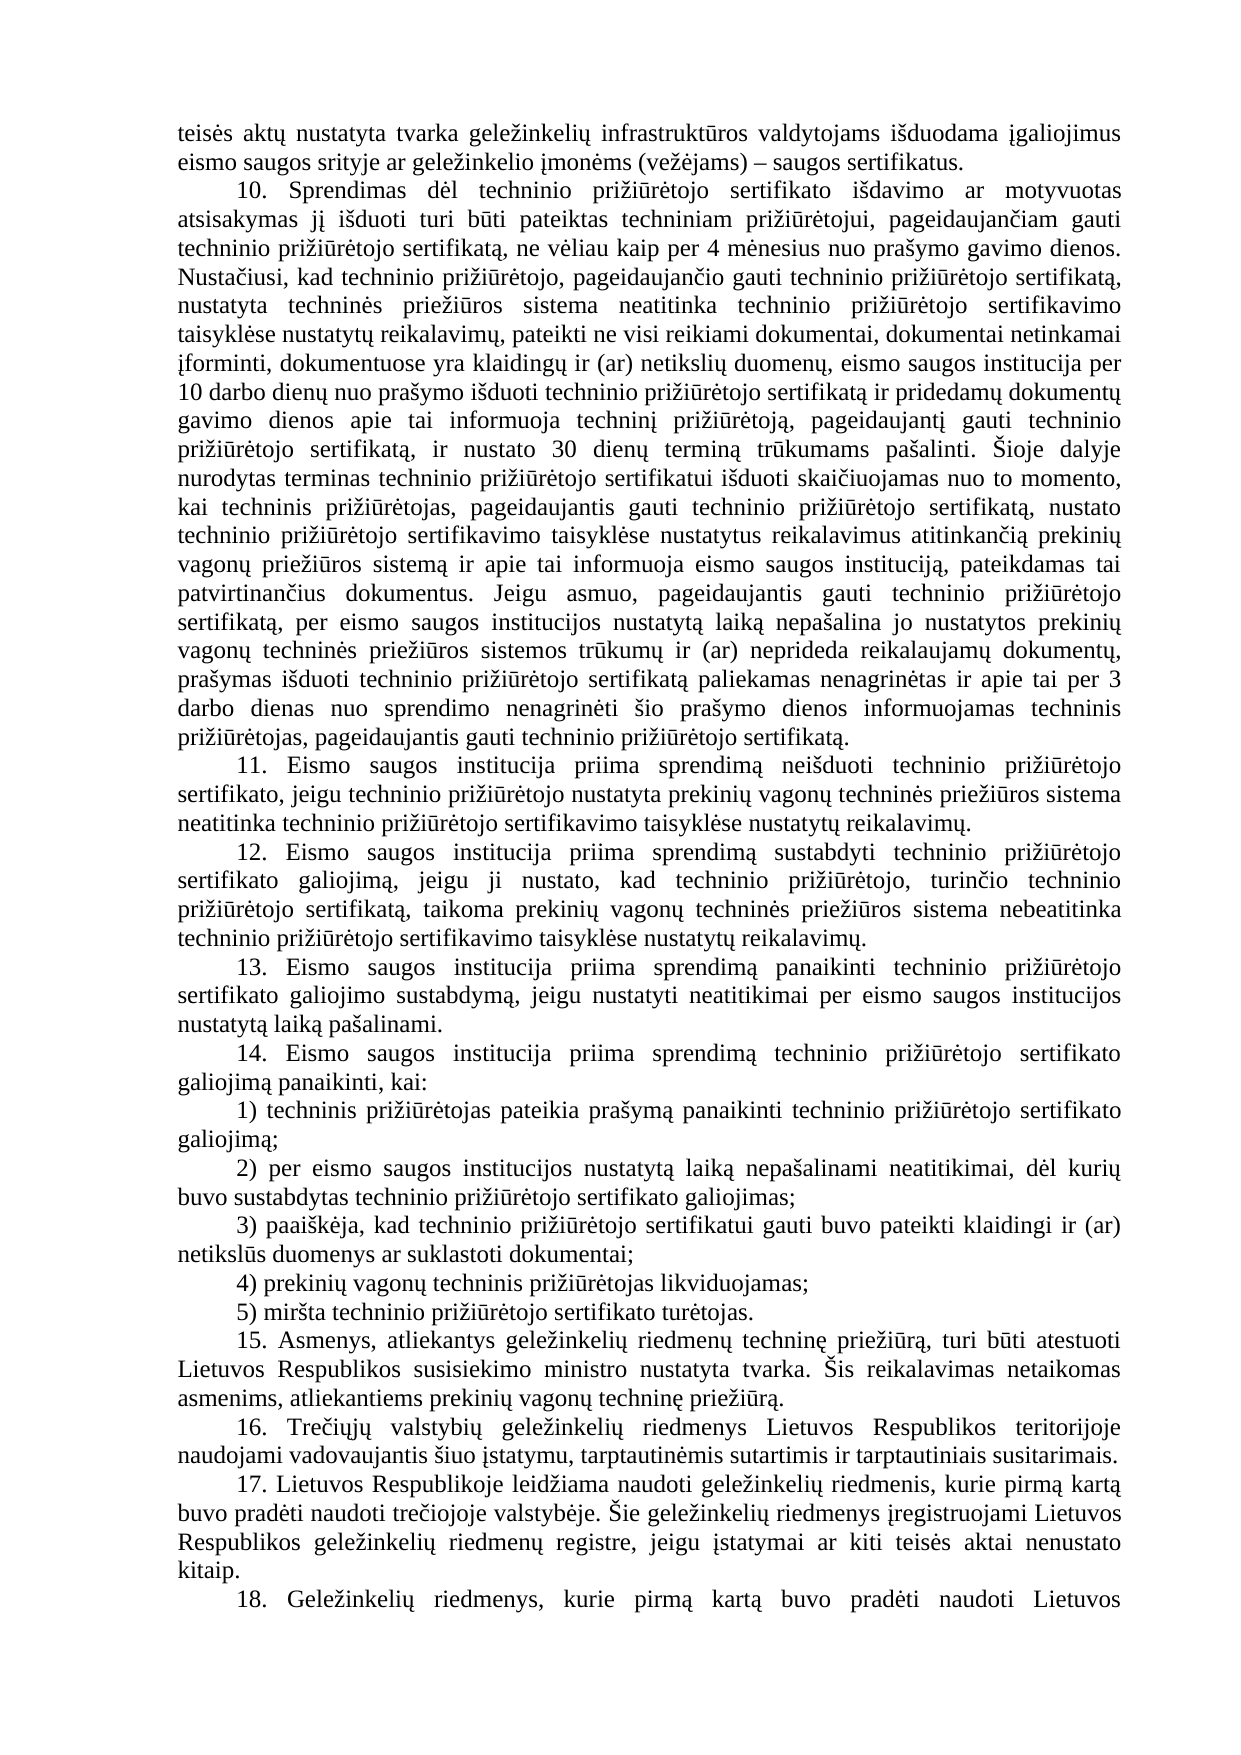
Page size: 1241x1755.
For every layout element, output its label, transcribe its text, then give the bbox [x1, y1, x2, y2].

text 13. Eismo saugos institucija priima sprendimą panaikinti techninio prižiūrėtojo sertifikato galiojimo sustabdymą, jeigu nustatyti neatitikimai per eismo saugos institucijos nustatytą laiką pašalinami. [177, 952, 1122, 1038]
text 14. Eismo saugos institucija priima sprendimą techninio prižiūrėtojo sertifikato galiojimą panaikinti, kai: [177, 1038, 1122, 1096]
text 3) paaiškėja, kad techninio prižiūrėtojo sertifikatui gauti buvo pateikti klaidingi ir (ar) netikslūs duomenys ar suklastoti dokumentai; [177, 1211, 1122, 1268]
text teisės aktų nustatyta tvarka geležinkelių infrastruktūros valdytojams išduodama įgaliojimus eismo saugos srityje ar geležinkelio įmonėms (vežėjams) – saugos sertifikatus. [177, 118, 1122, 176]
text 4) prekinių vagonų techninis prižiūrėtojas likviduojamas; [177, 1268, 1122, 1297]
text 16. Trečiųjų valstybių geležinkelių riedmenys Lietuvos Respublikos teritorijoje naudojami vadovaujantis šiuo įstatymu, tarptautinėmis sutartimis ir tarptautiniais susitarimais. [177, 1412, 1122, 1469]
text 2) per eismo saugos institucijos nustatytą laiką nepašalinami neatitikimai, dėl kurių buvo sustabdytas techninio prižiūrėtojo sertifikato galiojimas; [177, 1153, 1122, 1211]
text 11. Eismo saugos institucija priima sprendimą neišduoti techninio prižiūrėtojo sertifikato, jeigu techninio prižiūrėtojo nustatyta prekinių vagonų techninės priežiūros sistema neatitinka techninio prižiūrėtojo sertifikavimo taisyklėse nustatytų reikalavimų. [177, 751, 1122, 837]
text 18. Geležinkelių riedmenys, kurie pirmą kartą buvo pradėti naudoti Lietuvos [177, 1584, 1122, 1613]
text 1) techninis prižiūrėtojas pateikia prašymą panaikinti techninio prižiūrėtojo sertifikato galiojimą; [177, 1096, 1122, 1153]
text 12. Eismo saugos institucija priima sprendimą sustabdyti techninio prižiūrėtojo sertifikato galiojimą, jeigu ji nustato, kad techninio prižiūrėtojo, turinčio techninio prižiūrėtojo sertifikatą, taikoma prekinių vagonų techninės priežiūros sistema nebeatitinka techninio prižiūrėtojo sertifikavimo taisyklėse nustatytų reikalavimų. [177, 837, 1122, 952]
text 10. Sprendimas dėl techninio prižiūrėtojo sertifikato išdavimo ar motyvuotas atsisakymas jį išduoti turi būti pateiktas techniniam prižiūrėtojui, pageidaujančiam gauti techninio prižiūrėtojo sertifikatą, ne vėliau kaip per 4 mėnesius nuo prašymo gavimo dienos. Nustačiusi, kad techninio prižiūrėtojo, pageidaujančio gauti techninio prižiūrėtojo sertifikatą, nustatyta techninės priežiūros sistema neatitinka techninio prižiūrėtojo sertifikavimo taisyklėse nustatytų reikalavimų, pateikti ne visi reikiami dokumentai, dokumentai netinkamai įforminti, dokumentuose yra klaidingų ir (ar) netikslių duomenų, eismo saugos institucija per 10 darbo dienų nuo prašymo išduoti techninio prižiūrėtojo sertifikatą ir pridedamų dokumentų gavimo dienos apie tai informuoja techninį prižiūrėtoją, pageidaujantį gauti techninio prižiūrėtojo sertifikatą, ir nustato 30 dienų terminą trūkumams pašalinti. Šioje dalyje nurodytas terminas techninio prižiūrėtojo sertifikatui išduoti skaičiuojamas nuo to momento, kai techninis prižiūrėtojas, pageidaujantis gauti techninio prižiūrėtojo sertifikatą, nustato techninio prižiūrėtojo sertifikavimo taisyklėse nustatytus reikalavimus atitinkančią prekinių vagonų priežiūros sistemą ir apie tai informuoja eismo saugos instituciją, pateikdamas tai patvirtinančius dokumentus. Jeigu asmuo, pageidaujantis gauti techninio prižiūrėtojo sertifikatą, per eismo saugos institucijos nustatytą laiką nepašalina jo nustatytos prekinių vagonų techninės priežiūros sistemos trūkumų ir (ar) neprideda reikalaujamų dokumentų, prašymas išduoti techninio prižiūrėtojo sertifikatą paliekamas nenagrinėtas ir apie tai per 3 darbo dienas nuo sprendimo nenagrinėti šio prašymo dienos informuojamas techninis prižiūrėtojas, pageidaujantis gauti techninio prižiūrėtojo sertifikatą. [177, 176, 1122, 751]
text 15. Asmenys, atliekantys geležinkelių riedmenų techninę priežiūrą, turi būti atestuoti Lietuvos Respublikos susisiekimo ministro nustatyta tvarka. Šis reikalavimas netaikomas asmenims, atliekantiems prekinių vagonų techninę priežiūrą. [177, 1326, 1122, 1412]
text 5) miršta techninio prižiūrėtojo sertifikato turėtojas. [177, 1297, 1122, 1326]
text 17. Lietuvos Respublikoje leidžiama naudoti geležinkelių riedmenis, kurie pirmą kartą buvo pradėti naudoti trečiojoje valstybėje. Šie geležinkelių riedmenys įregistruojami Lietuvos Respublikos geležinkelių riedmenų registre, jeigu įstatymai ar kiti teisės aktai nenustato kitaip. [177, 1469, 1122, 1584]
